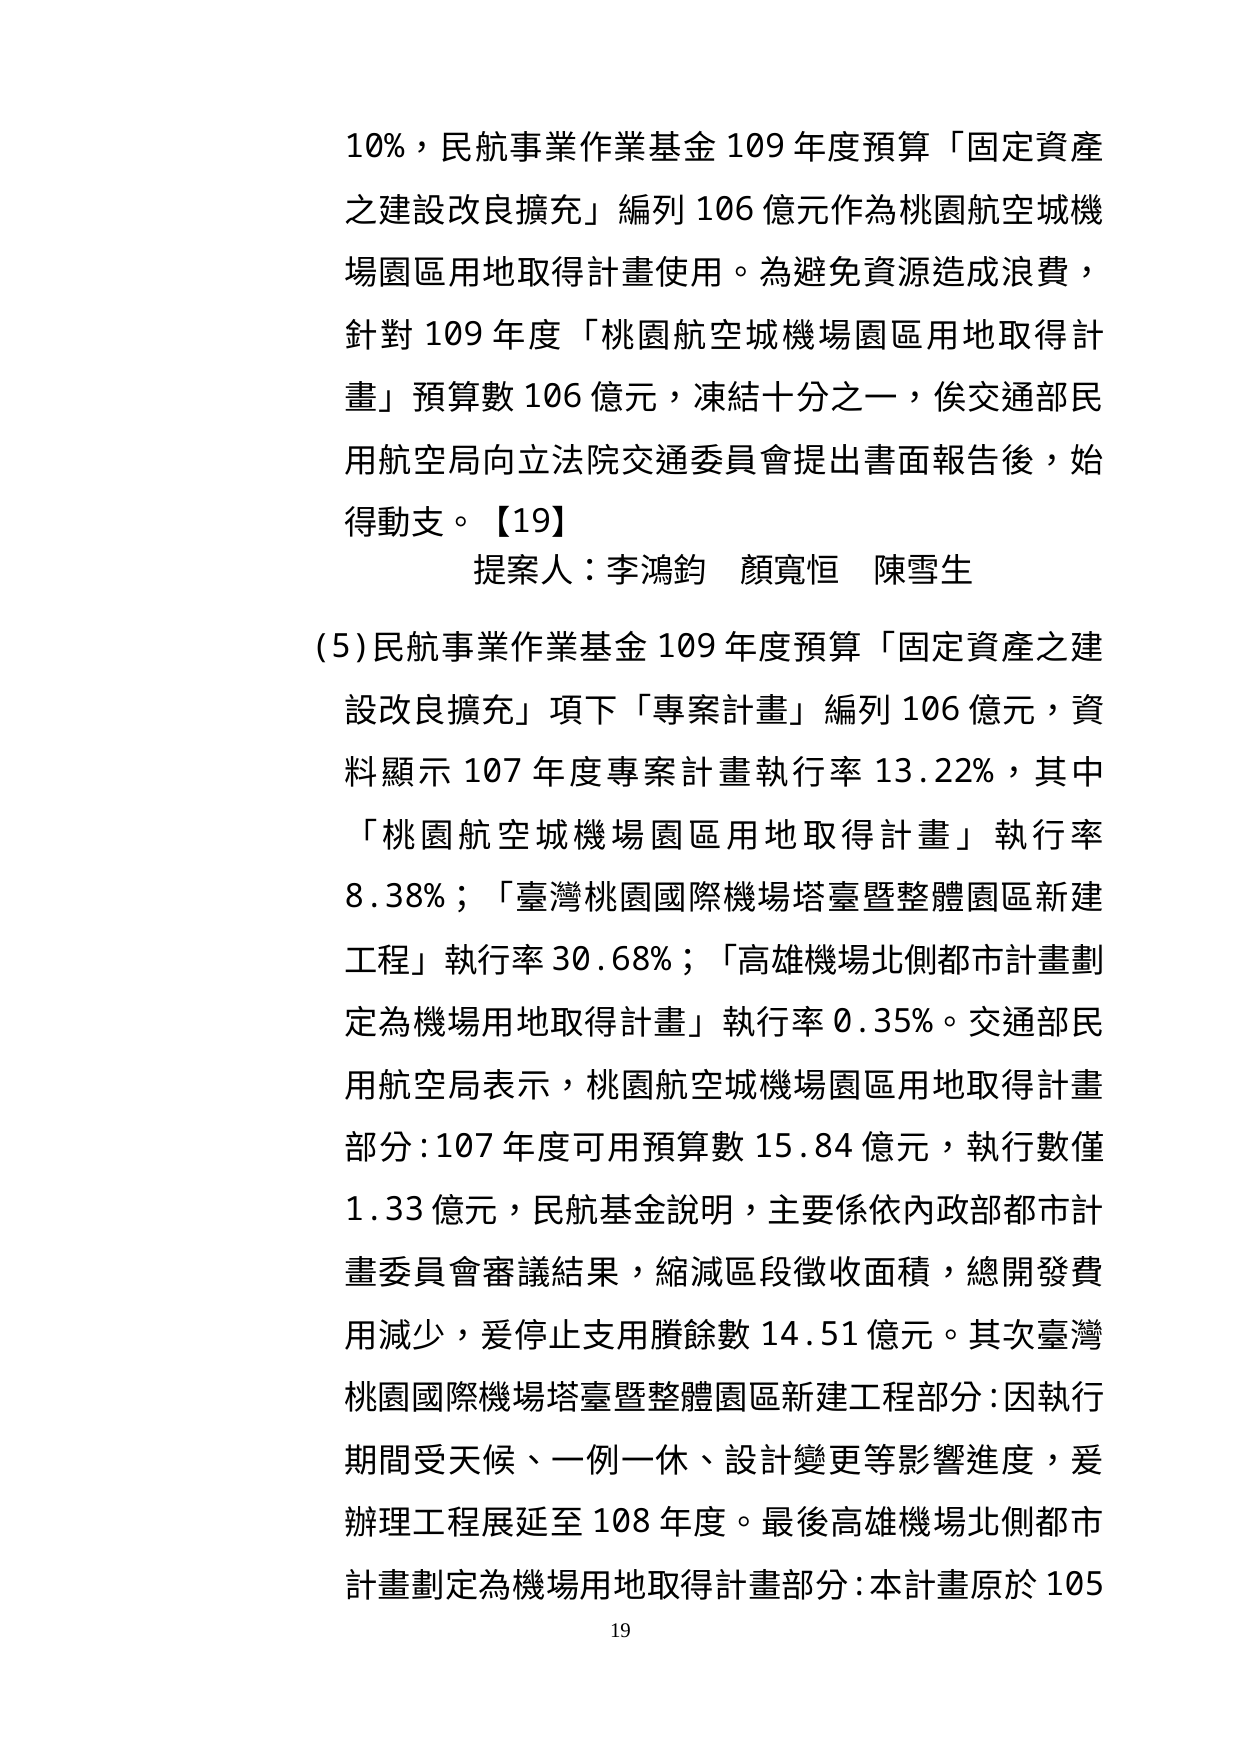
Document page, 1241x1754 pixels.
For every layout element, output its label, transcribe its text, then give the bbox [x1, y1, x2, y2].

text 提案人：李鴻鈞 顏寬恒 陳雪生 [473, 541, 1117, 593]
text (5)民航事業作業基金109年度預算「固定資產之建設改良擴充」項下「專案計畫」編列106億元，資料顯示107年度專案計畫執行率13.22%，其中「桃園航空城機場園區用地取得計畫」執行率8.38%；「臺灣桃園國際機場塔臺暨整體園區新建工程」執行率30.68%；「高雄機場北側都市計畫劃定為機場用地取得計畫」執行率0.35%。交通部民用航空局表示，桃園航空城機場園區用地取得計畫部分:107年度可用預算數15.84億元，執行數僅1.33億元，民航基金說明，主要係依內政部都市計畫委員會審議結果，縮減區段徵收面積，總開發費用減少，爰停止支用賸餘數14.51億元。其次臺灣桃園國際機場塔臺暨整體園區新建工程部分:因執行期間受天候、一例一休、設計變更等影響進度，爰辦理工程展延至108年度。最後高雄機場北側都市計畫劃定為機場用地取得計畫部分:本計畫原於105 [311, 603, 1104, 1603]
text 10%，民航事業作業基金109年度預算「固定資產之建設改良擴充」編列106億元作為桃園航空城機場園區用地取得計畫使用。為避免資源造成浪費，針對109年度「桃園航空城機場園區用地取得計畫」預算數106億元，凍結十分之一，俟交通部民用航空局向立法院交通委員會提出書面報告後，始得動支。【19】 [311, 103, 1104, 541]
